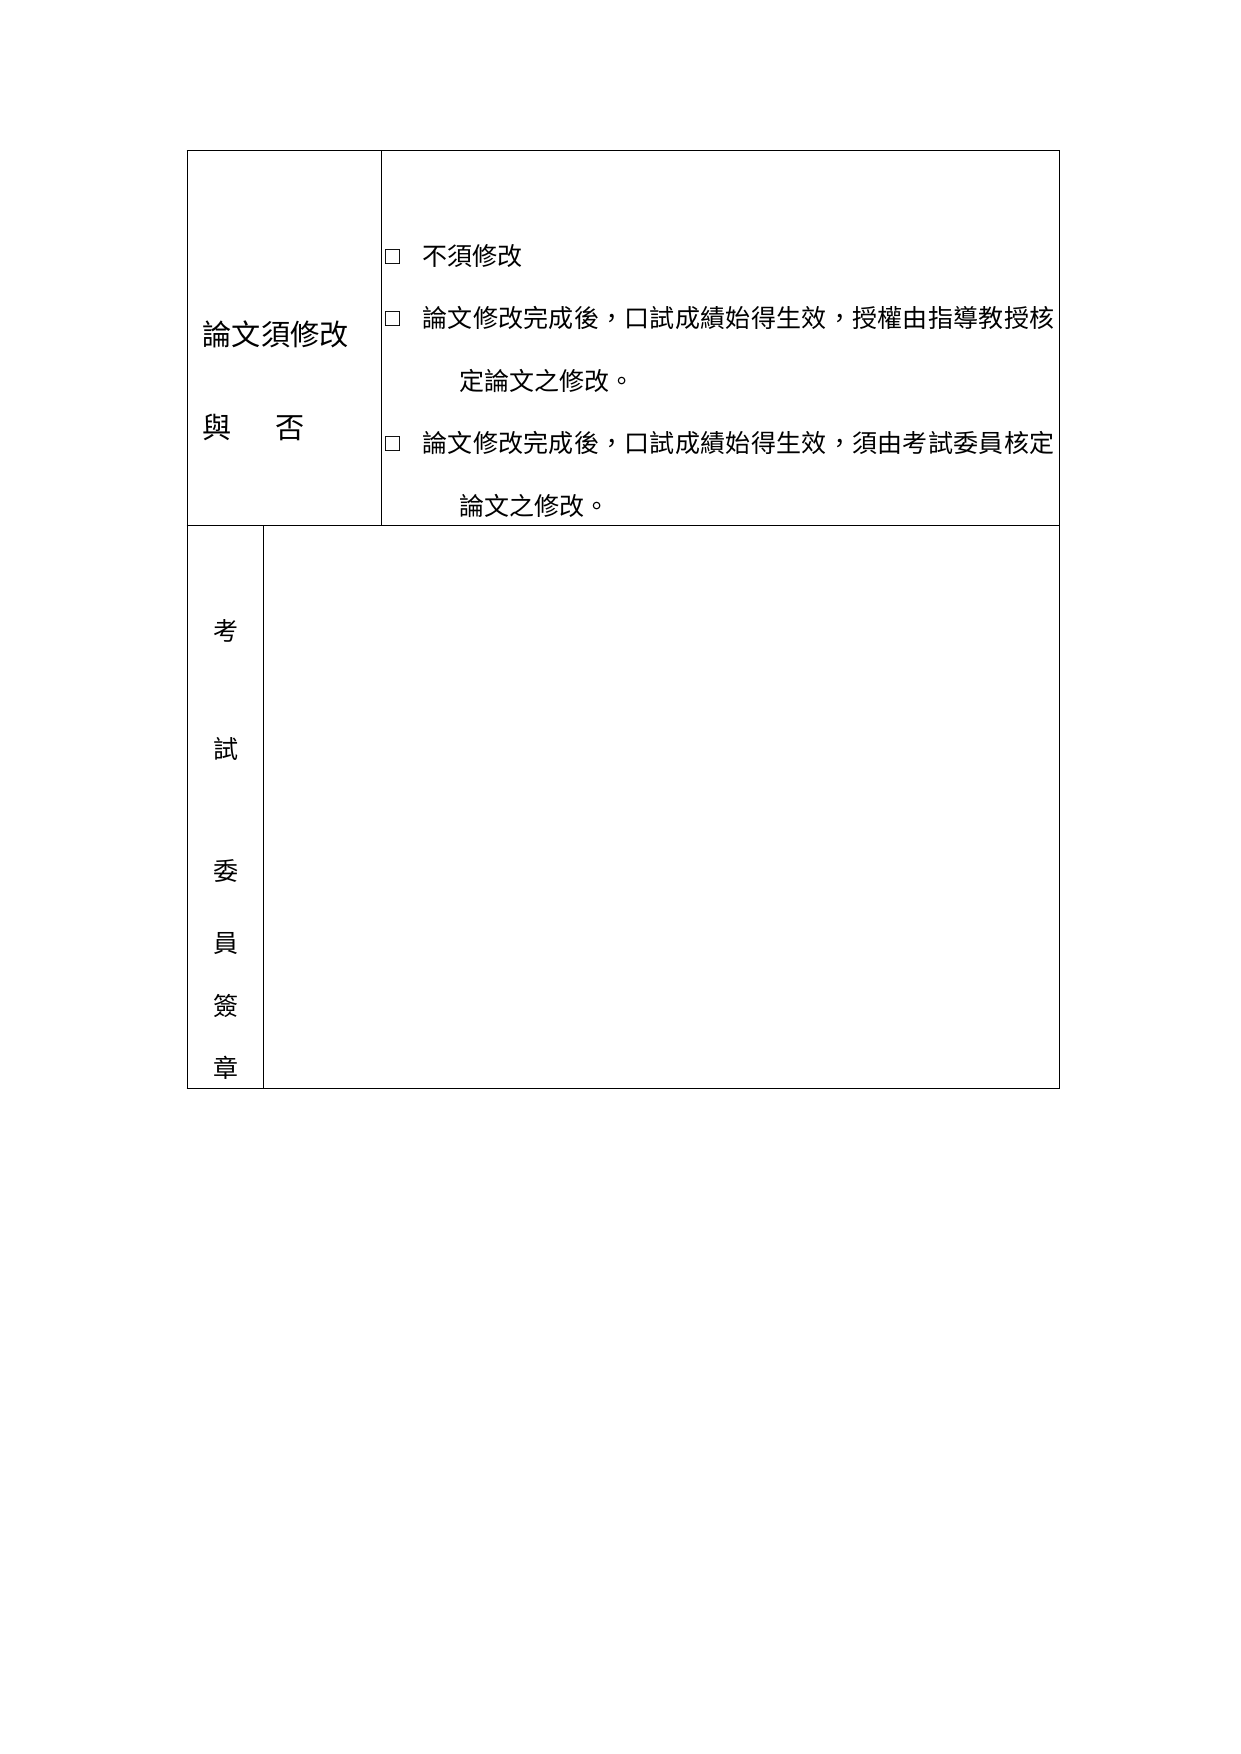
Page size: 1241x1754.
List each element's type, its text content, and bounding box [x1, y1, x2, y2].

table_cell 考 試 委 員 簽 章 [188, 526, 263, 1088]
table_cell 不須修改 論文修改完成後，口試成績始得生效，授權由指導教授核定論文之修改。 論文修改完成後，口試成績始得生效，須由考試委員核定論文之修改。 [382, 151, 1059, 525]
table_cell [264, 526, 1059, 1088]
table_cell 論文須修改 與 否 [188, 151, 381, 525]
